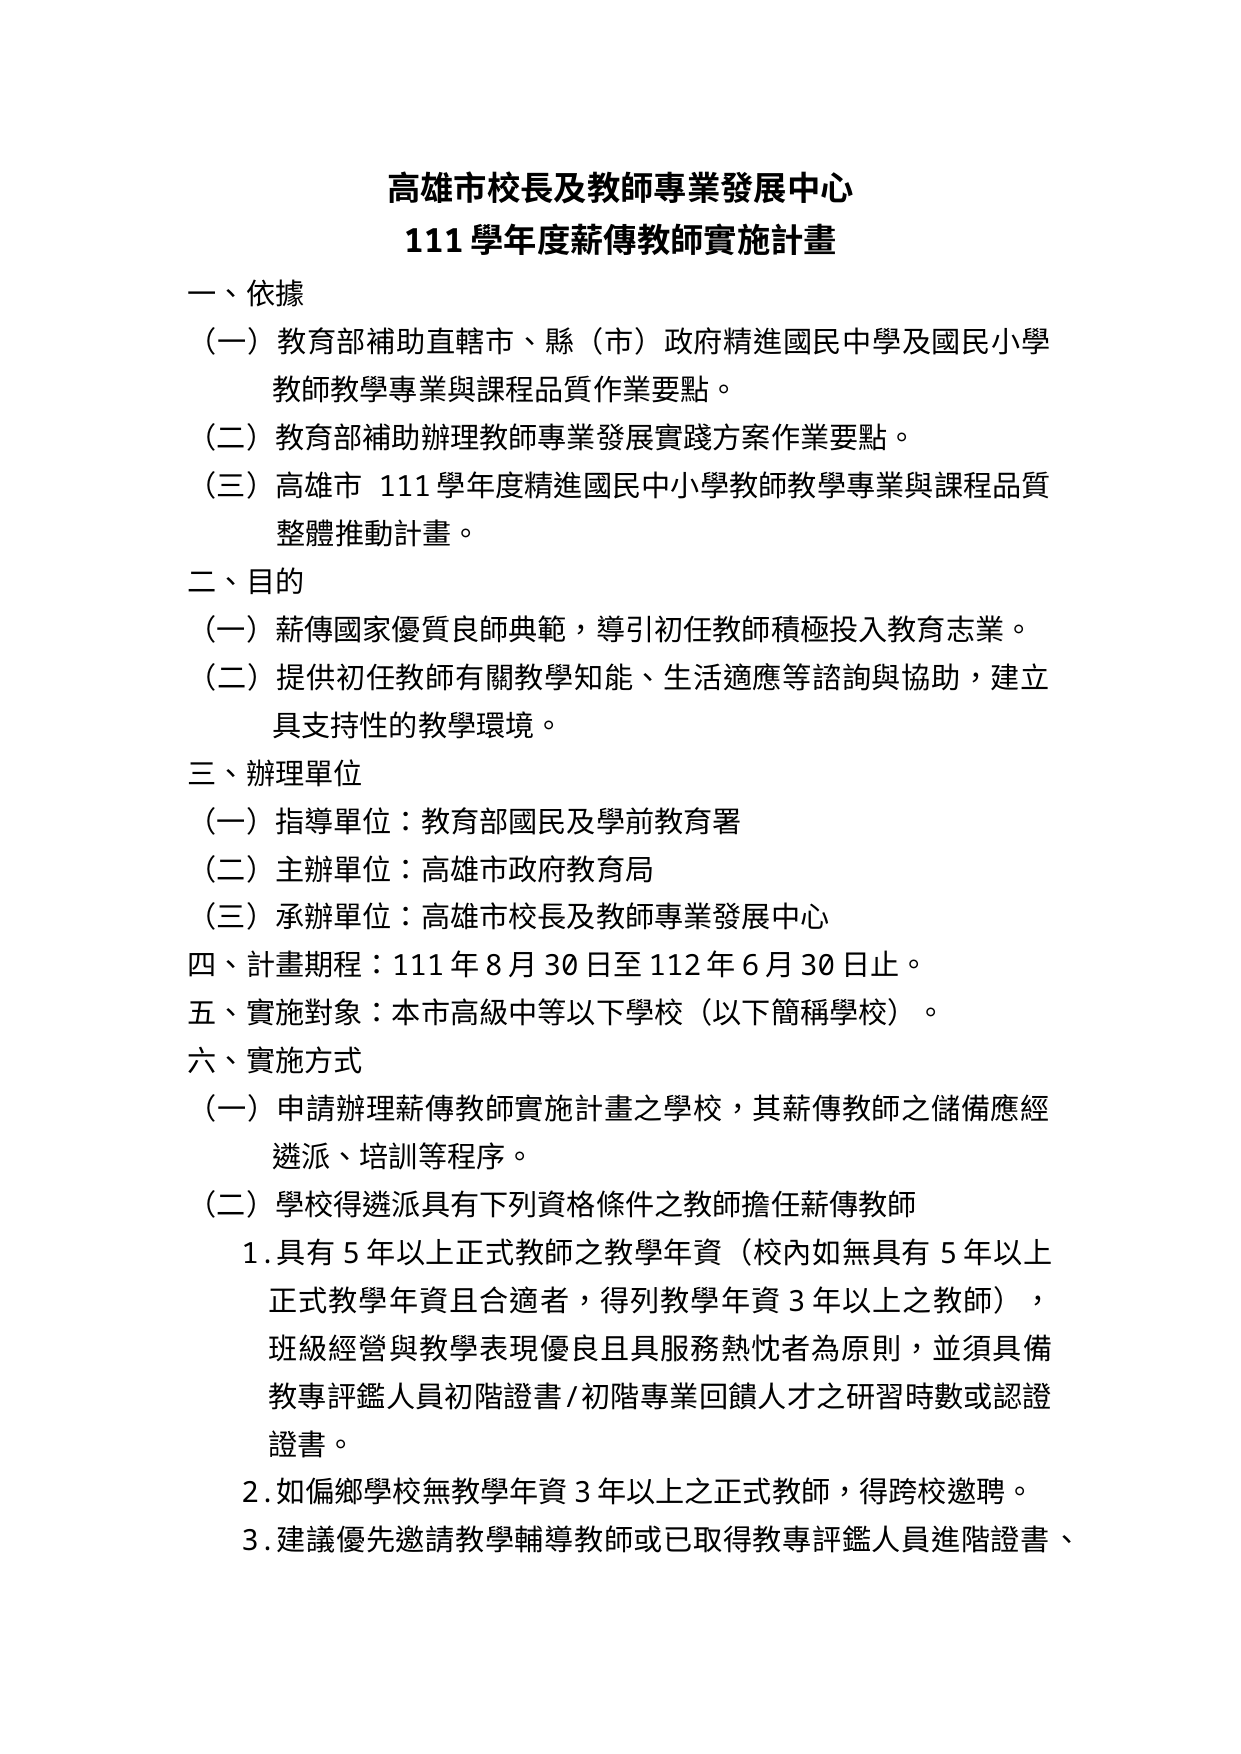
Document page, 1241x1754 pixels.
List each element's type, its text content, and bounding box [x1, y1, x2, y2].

text 3.建議優先邀請教學輔導教師或已取得教專評鑑人員進階證書、進階專業回饋人才證書者擔任。 [241, 1512, 1053, 1560]
text 111學年度薪傳教師實施計畫 [187, 210, 1053, 262]
text （二）教育部補助辦理教師專業發展實踐方案作業要點。 [187, 410, 1053, 458]
text 1.具有5年以上正式教師之教學年資（校內如無具有5年以上正式教學年資且合適者，得列教學年資3年以上之教師），班級經營與教學表現優良且具服務熱忱者為原則，並須具備教專評鑑人員初階證書/初階專業回饋人才之研習時數或認證證書。 [241, 1225, 1053, 1464]
text （二）學校得遴派具有下列資格條件之教師擔任薪傳教師 [187, 1177, 1053, 1225]
text 五、實施對象：本市高級中等以下學校（以下簡稱學校）。 [187, 985, 1053, 1033]
text （二）主辦單位：高雄市政府教育局 [187, 842, 1053, 889]
text 三、辦理單位 [187, 746, 1053, 794]
text （三）承辦單位：高雄市校長及教師專業發展中心 [187, 889, 1053, 937]
text 六、實施方式 [187, 1033, 1053, 1081]
text （一）教育部補助直轄市、縣（市）政府精進國民中學及國民小學教師教學專業與課程品質作業要點。 [187, 314, 1053, 410]
text 四、計畫期程：111年8月30日至112年6月30日止。 [187, 937, 1053, 985]
text 二、目的 [187, 554, 1053, 602]
text （一）申請辦理薪傳教師實施計畫之學校，其薪傳教師之儲備應經遴派、培訓等程序。 [187, 1081, 1053, 1177]
text （一）指導單位：教育部國民及學前教育署 [187, 794, 1053, 842]
text 高雄市校長及教師專業發展中心 [187, 158, 1053, 210]
text （一）薪傳國家優質良師典範，導引初任教師積極投入教育志業。 [187, 602, 1053, 650]
text （三）高雄市 111學年度精進國民中小學教師教學專業與課程品質整體推動計畫。 [187, 458, 1053, 554]
text 一、依據 [187, 262, 1053, 314]
text （二）提供初任教師有關教學知能、生活適應等諮詢與協助，建立具支持性的教學環境。 [187, 650, 1053, 746]
text 2.如偏鄉學校無教學年資3年以上之正式教師，得跨校邀聘。 [241, 1464, 1053, 1512]
